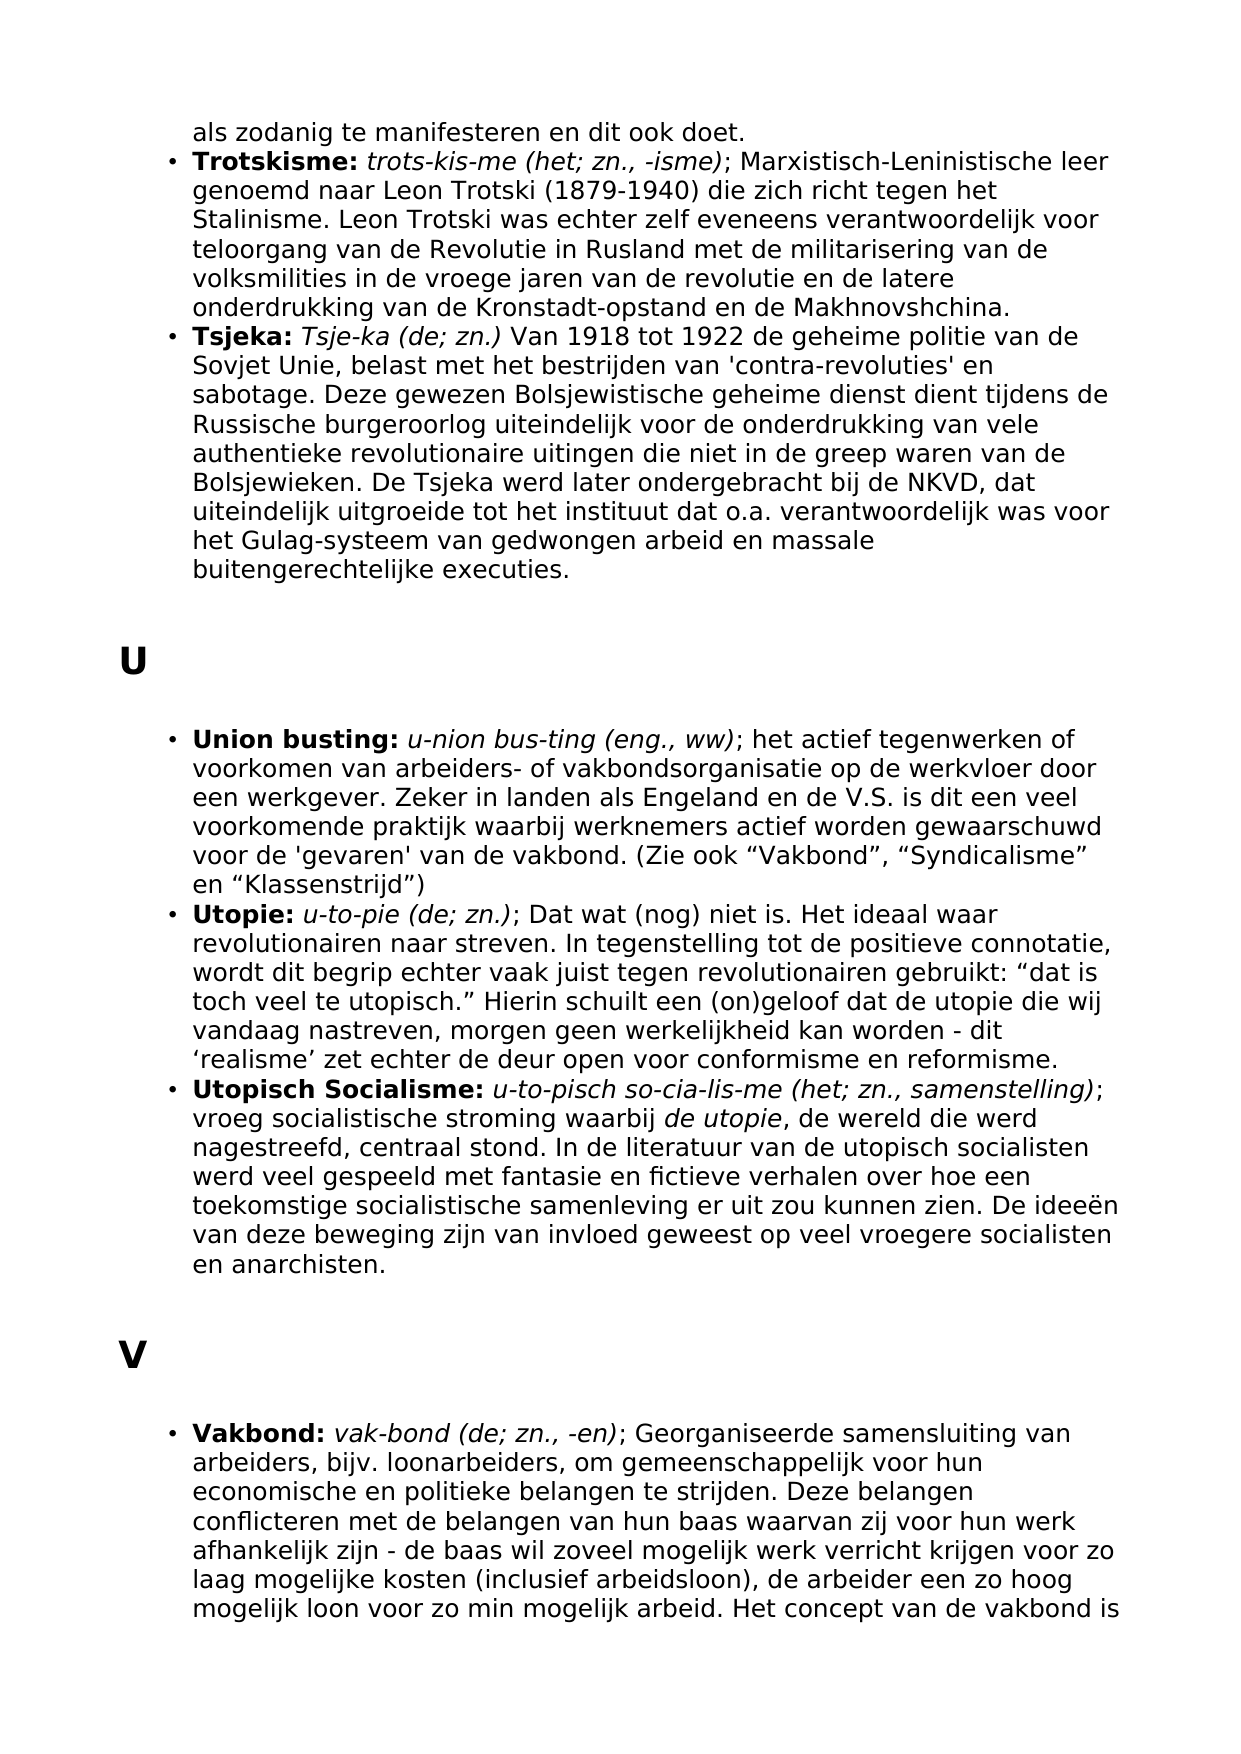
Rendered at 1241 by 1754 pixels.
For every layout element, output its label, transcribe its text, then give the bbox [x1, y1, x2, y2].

list als zodanig te manifesteren en dit ook doet. [177, 118, 1122, 147]
list Utopisch Socialisme: u-to-pisch so-cia-lis-me (het; zn., samenstelling); vroeg socialistische stroming waarbij de utopie, de wereld die werd nagestreefd, centraal stond. In de literatuur van de utopisch socialisten werd veel gespeeld met fantasie en fictieve verhalen over hoe een toekomstige socialistische samenleving er uit zou kunnen zien. De ideeën van deze beweging zijn van invloed geweest op veel vroegere socialisten en anarchisten. [177, 1075, 1122, 1279]
list Utopie: u-to-pie (de; zn.); Dat wat (nog) niet is. Het ideaal waar revolutionairen naar streven. In tegenstelling tot de positieve connotatie, wordt dit begrip echter vaak juist tegen revolutionairen gebruikt: “dat is toch veel te utopisch.” Hierin schuilt een (on)geloof dat de utopie die wij vandaag nastreven, morgen geen werkelijkheid kan worden - dit ‘realisme’ zet echter de deur open voor conformisme en reformisme. [177, 900, 1122, 1075]
subtitle V [118, 1333, 1122, 1377]
subtitle U [118, 639, 1122, 683]
list Union busting: u-nion bus-ting (eng., ww); het actief tegenwerken of voorkomen van arbeiders- of vakbondsorganisatie op de werkvloer door een werkgever. Zeker in landen als Engeland en de V.S. is dit een veel voorkomende praktijk waarbij werknemers actief worden gewaarschuwd voor de 'gevaren' van de vakbond. (Zie ook “Vakbond”, “Syndicalisme” en “Klassenstrijd”) [177, 725, 1122, 900]
list Vakbond: vak-bond (de; zn., -en); Georganiseerde samensluiting van arbeiders, bijv. loonarbeiders, om gemeenschappelijk voor hun economische en politieke belangen te strijden. Deze belangen conflicteren met de belangen van hun baas waarvan zij voor hun werk afhankelijk zijn - de baas wil zoveel mogelijk werk verricht krijgen voor zo laag mogelijke kosten (inclusief arbeidsloon), de arbeider een zo hoog mogelijk loon voor zo min mogelijk arbeid. Het concept van de vakbond is [177, 1419, 1122, 1623]
list Tsjeka: Tsje-ka (de; zn.) Van 1918 tot 1922 de geheime politie van de Sovjet Unie, belast met het bestrijden van 'contra-revoluties' en sabotage. Deze gewezen Bolsjewistische geheime dienst dient tijdens de Russische burgeroorlog uiteindelijk voor de onderdrukking van vele authentieke revolutionaire uitingen die niet in de greep waren van de Bolsjewieken. De Tsjeka werd later ondergebracht bij de NKVD, dat uiteindelijk uitgroeide tot het instituut dat o.a. verantwoordelijk was voor het Gulag-systeem van gedwongen arbeid en massale buitengerechtelijke executies. [177, 322, 1122, 585]
list Trotskisme: trots-kis-me (het; zn., -isme); Marxistisch-Leninistische leer genoemd naar Leon Trotski (1879-1940) die zich richt tegen het Stalinisme. Leon Trotski was echter zelf eveneens verantwoordelijk voor teloorgang van de Revolutie in Rusland met de militarisering van de volksmilities in de vroege jaren van de revolutie en de latere onderdrukking van de Kronstadt-opstand en de Makhnovshchina. [177, 147, 1122, 322]
